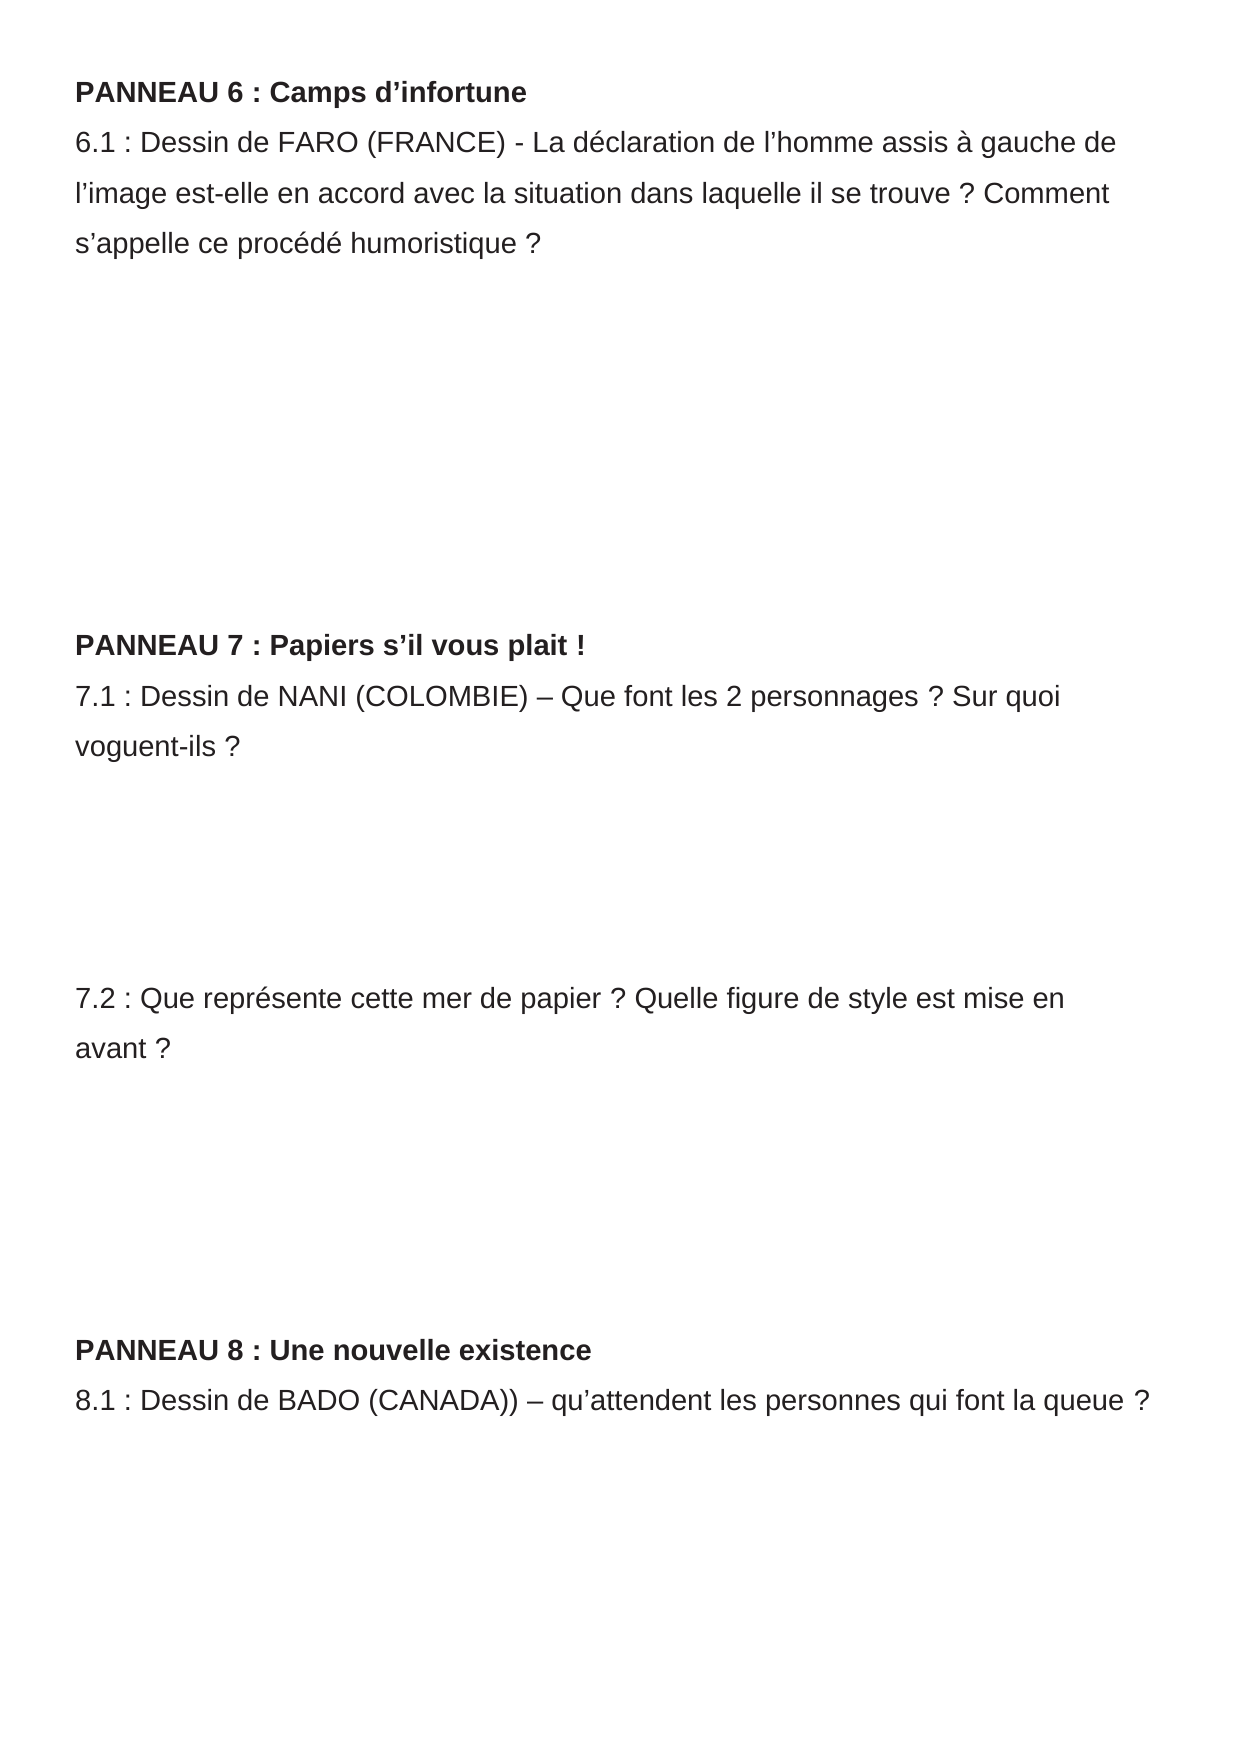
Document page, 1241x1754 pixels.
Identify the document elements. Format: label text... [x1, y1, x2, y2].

text 8.1 : Dessin de BADO (CANADA)) – qu’attendent les personnes qui font la queue ? [75, 1383, 1165, 1417]
text 7.1 : Dessin de NANI (COLOMBIE) – Que font les 2 personnages ? Sur quoi voguent-ils ? [75, 679, 1165, 763]
text PANNEAU 8 : Une nouvelle existence [75, 1333, 1165, 1366]
text PANNEAU 6 : Camps d’infortune [75, 75, 1165, 108]
text 6.1 : Dessin de FARO (FRANCE) - La déclaration de l’homme assis à gauche de l’image est-elle en accord avec la situation dans laquelle il se trouve ? Comment s’appelle ce procédé humoristique ? [75, 125, 1165, 259]
text 7.2 : Que représente cette mer de papier ? Quelle figure de style est mise en avant ? [75, 981, 1165, 1064]
text PANNEAU 7 : Papiers s’il vous plait ! [75, 628, 1165, 662]
